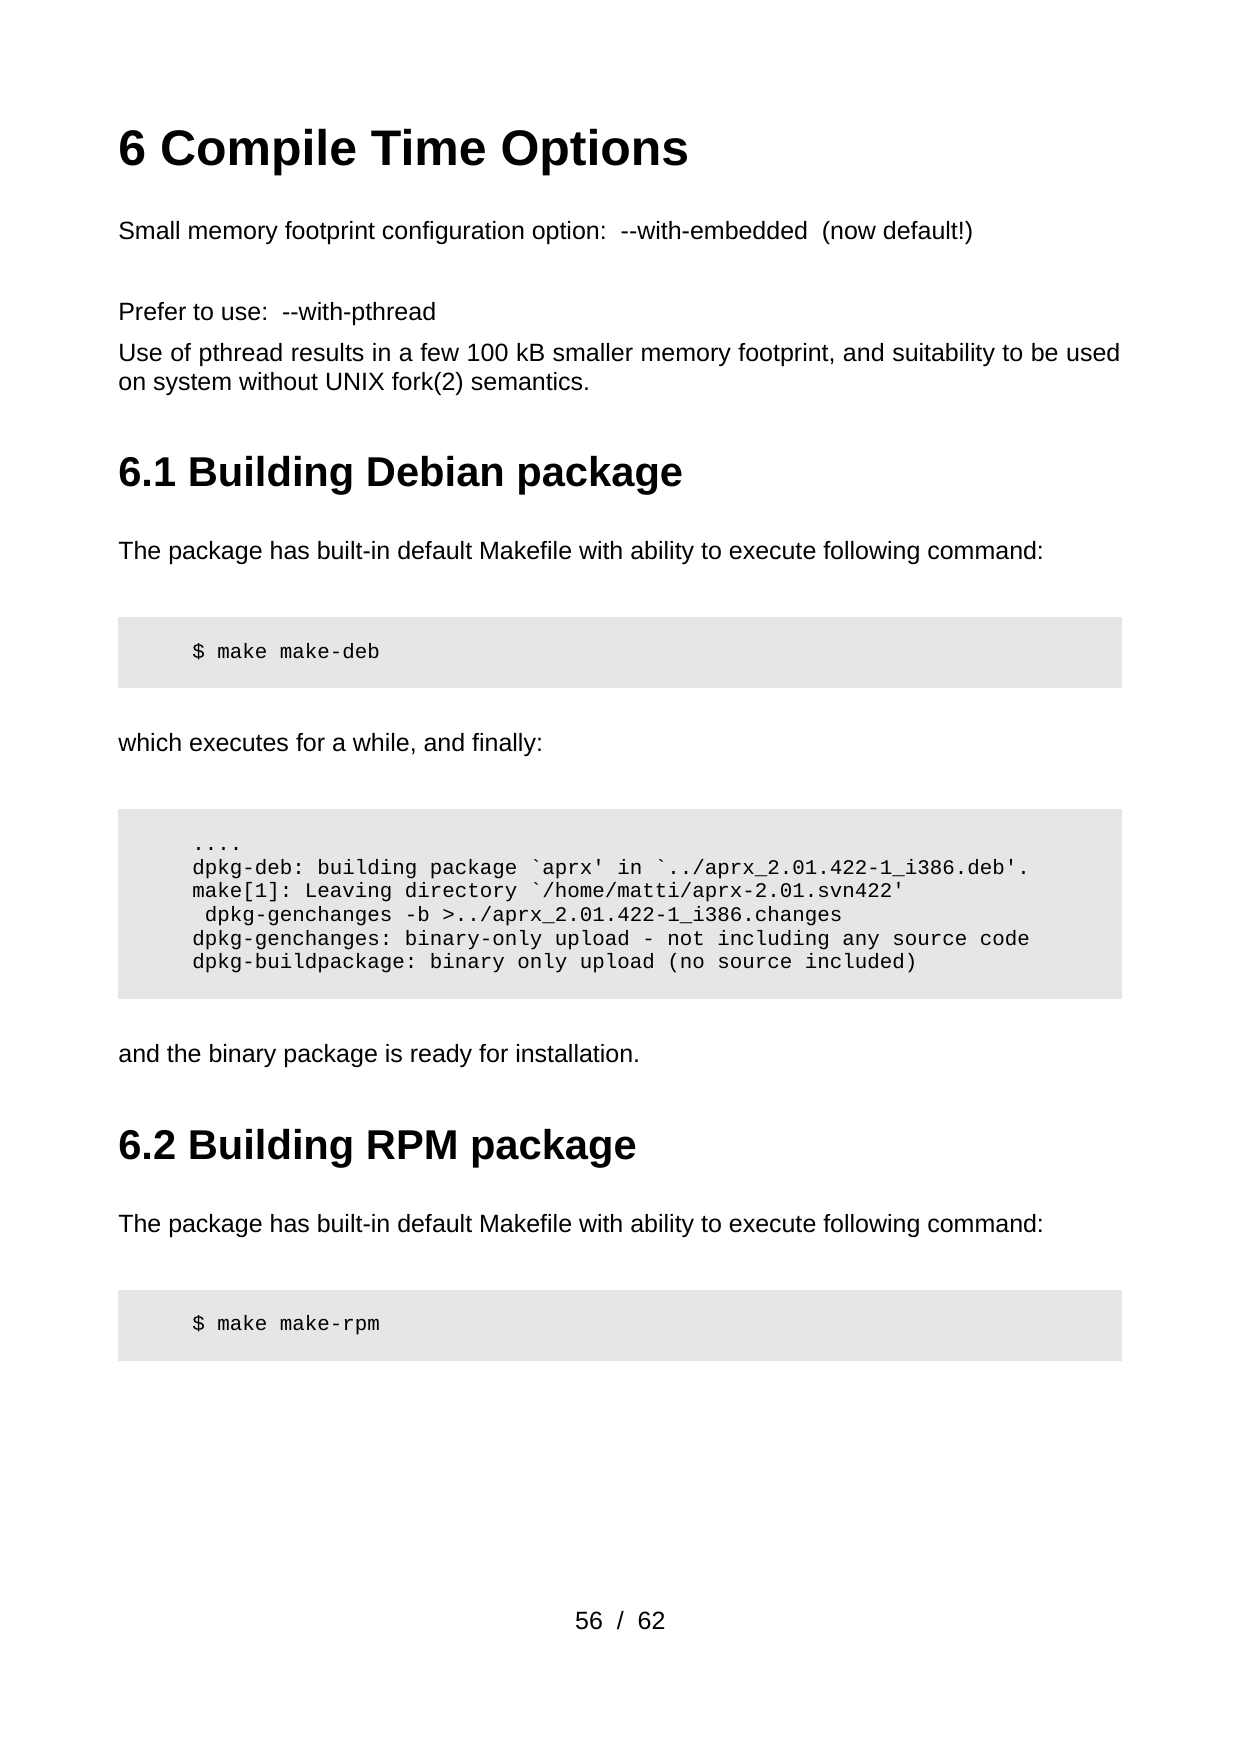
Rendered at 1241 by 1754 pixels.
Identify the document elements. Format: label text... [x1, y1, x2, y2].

text which executes for a while, and finally: [118, 728, 1122, 757]
text The package has built-in default Makefile with ability to execute following command: [118, 536, 1122, 565]
text dpkg-genchanges: binary-only upload - not including any source code [118, 928, 1122, 951]
text dpkg-deb: building package `aprx' in `../aprx_2.01.422-1_i386.deb'. [118, 857, 1122, 880]
text dpkg-buildpackage: binary only upload (no source included) [118, 951, 1122, 975]
text .... [118, 833, 1122, 857]
text $ make make-deb [118, 641, 1122, 664]
text $ make make-rpm [118, 1313, 1122, 1337]
text Prefer to use: --with-pthread [118, 297, 1122, 326]
text The package has built-in default Makefile with ability to execute following command: [118, 1209, 1122, 1237]
subtitle Building Debian package [118, 447, 1122, 495]
text make[1]: Leaving directory `/home/matti/aprx-2.01.svn422' [118, 880, 1122, 904]
text and the binary package is ready for installation. [118, 1039, 1122, 1068]
subtitle Building RPM package [118, 1120, 1122, 1168]
text Small memory footprint configuration option: --with-embedded (now default!) [118, 216, 1122, 245]
text dpkg-genchanges -b >../aprx_2.01.422-1_i386.changes [118, 904, 1122, 928]
subtitle Compile Time Options [118, 118, 1122, 176]
text Use of pthread results in a few 100 kB smaller memory footprint, and suitability to be used on system without UNIX fork(2) semantics. [118, 338, 1122, 395]
